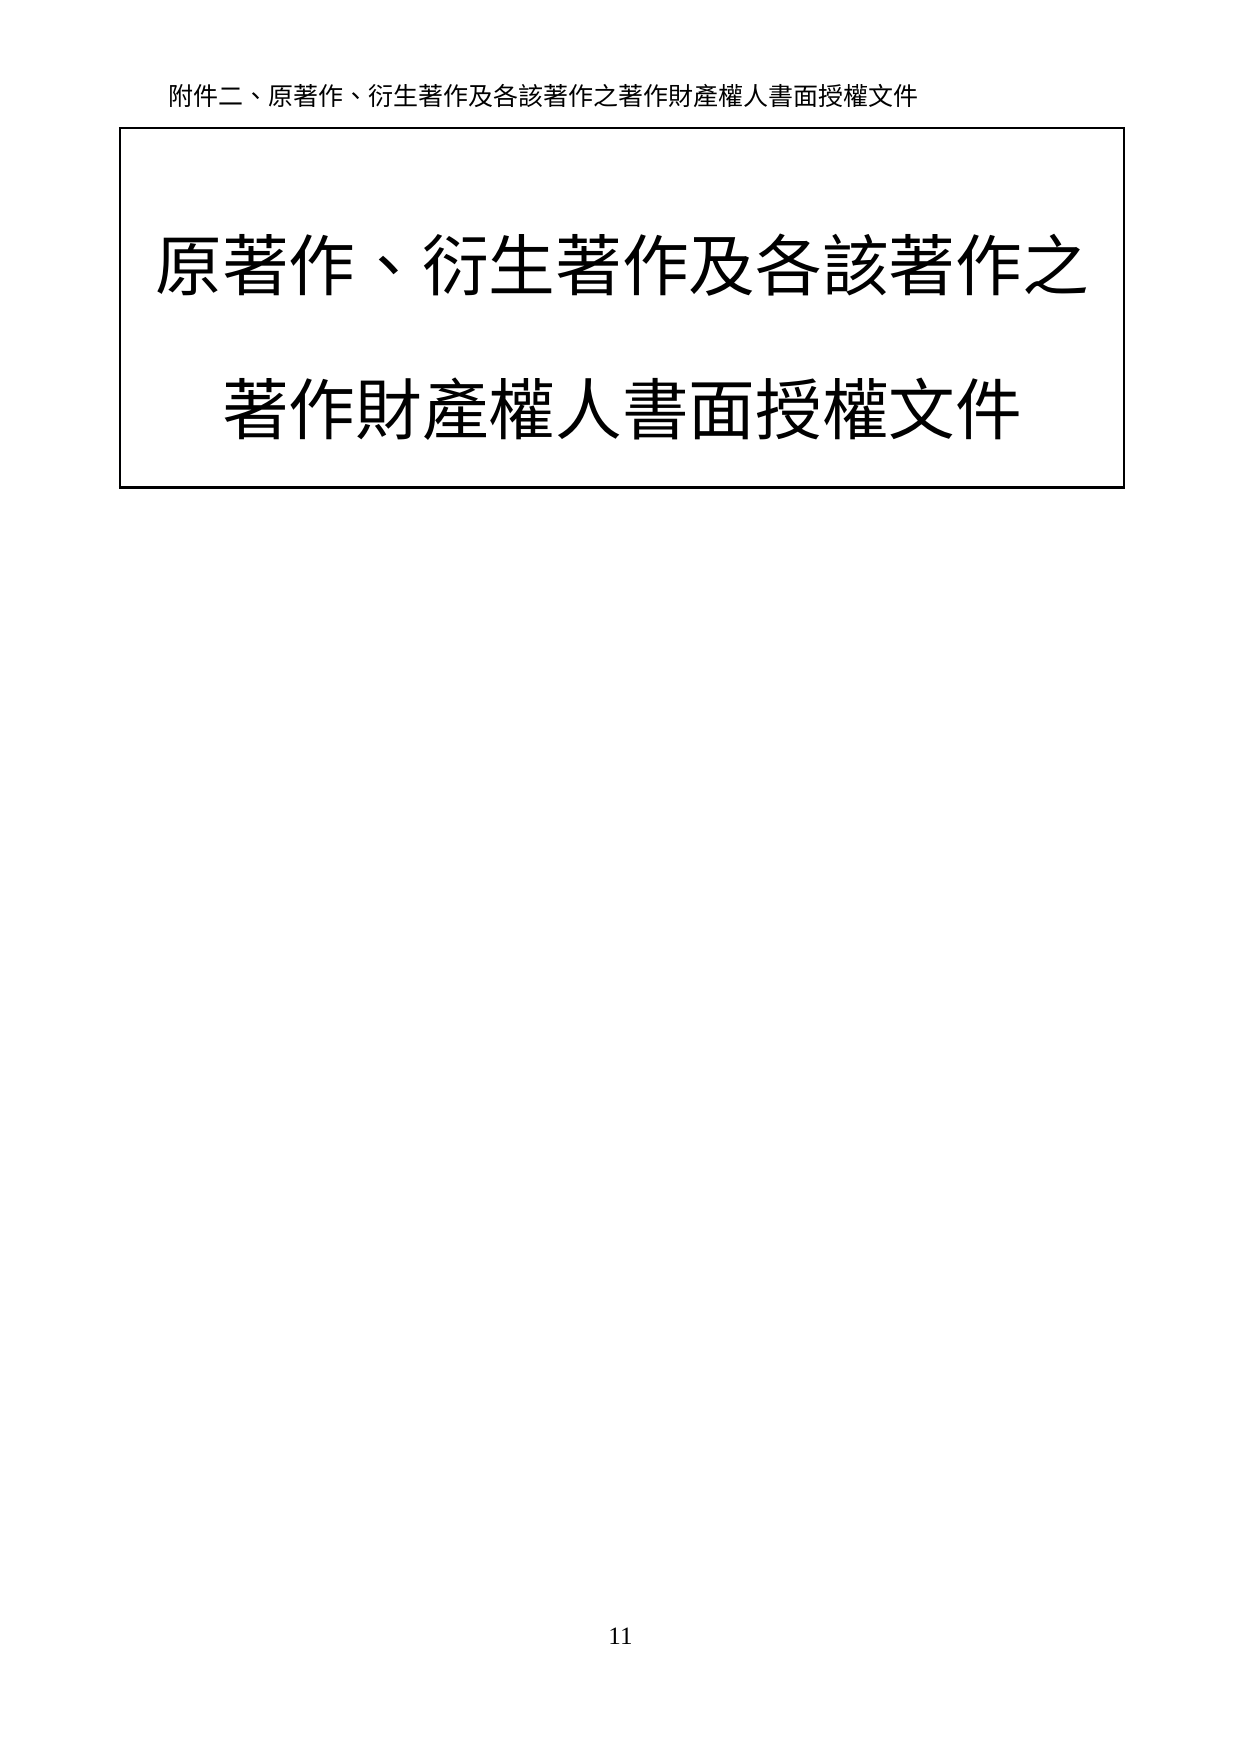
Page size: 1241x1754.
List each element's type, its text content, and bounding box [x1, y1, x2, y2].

table_header 原著作、衍生著作及各該著作之著作財產權人書面授權文件 [121, 129, 1123, 486]
text 附件二、原著作、衍生著作及各該著作之著作財產權人書面授權文件 [168, 75, 1122, 112]
